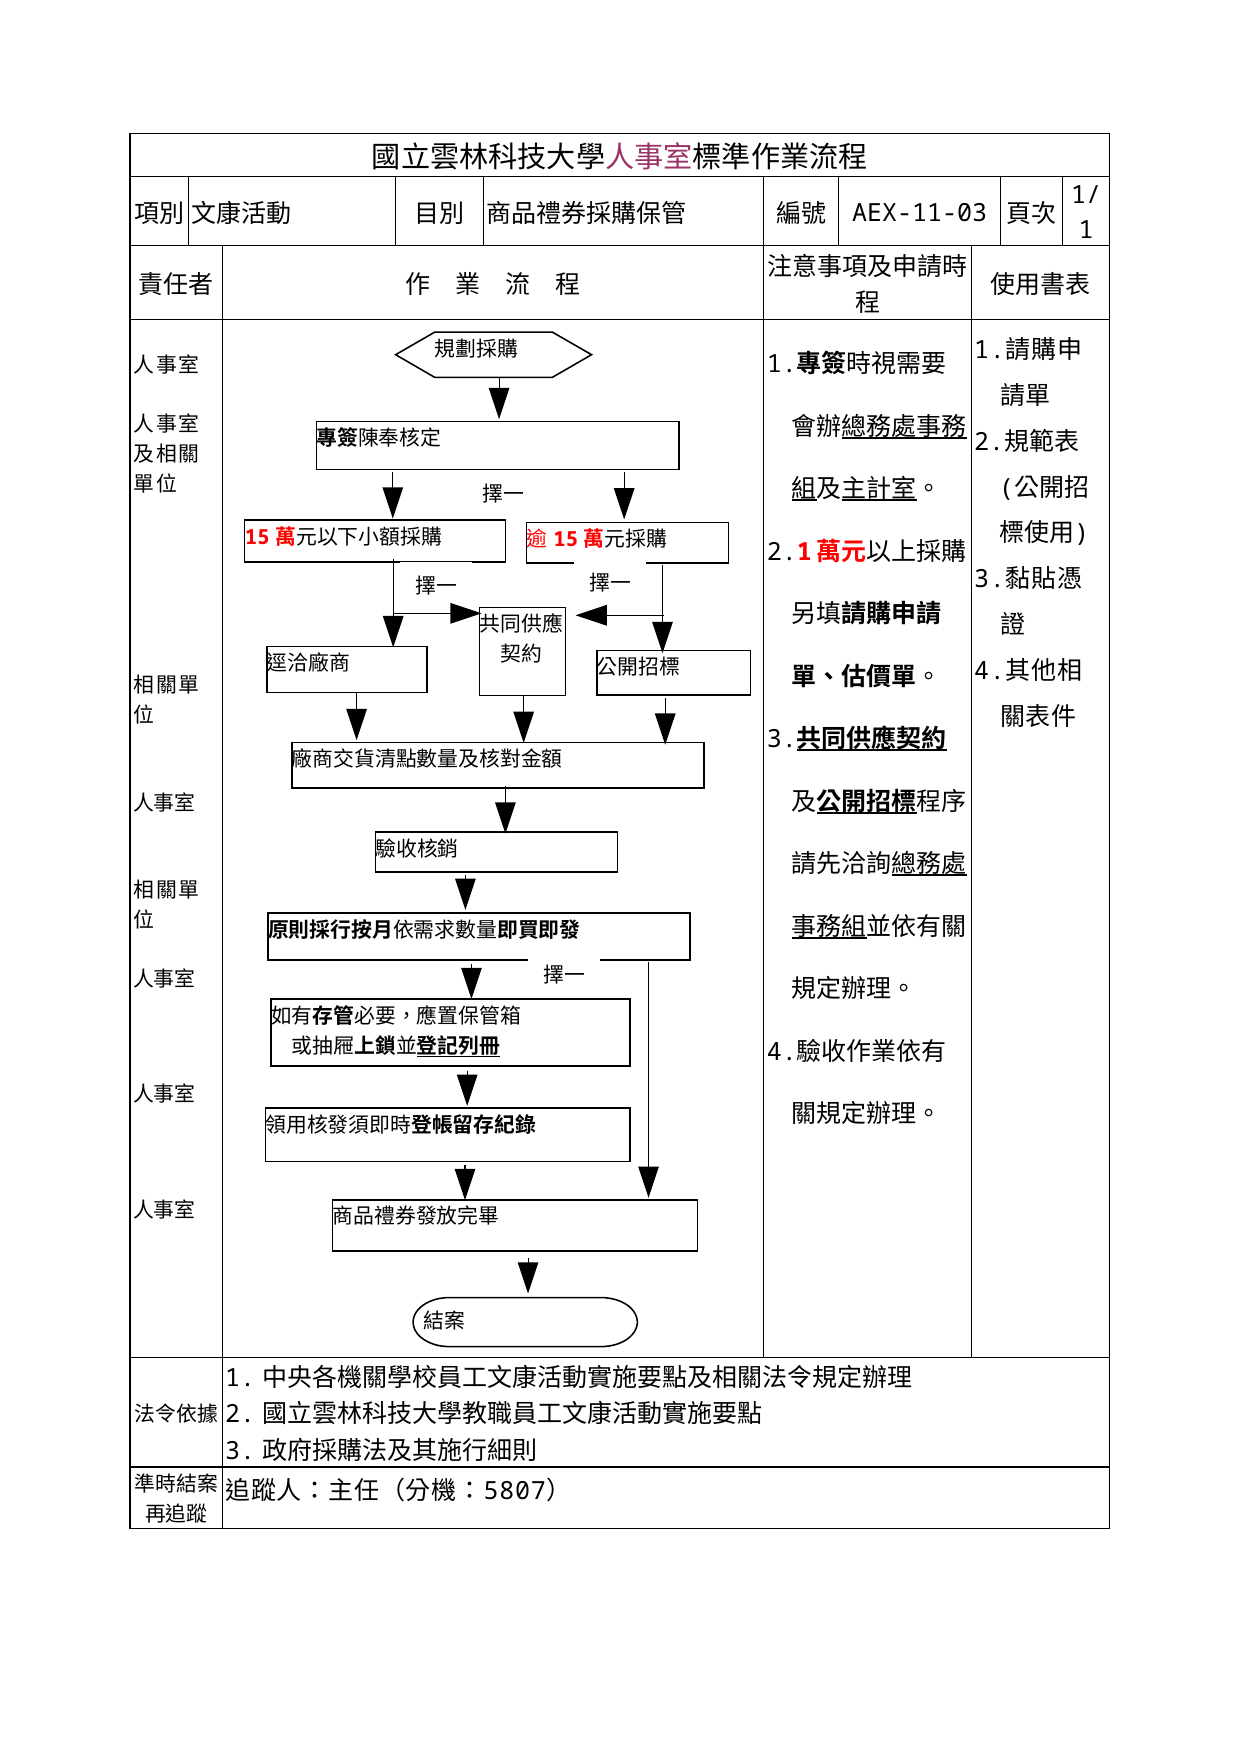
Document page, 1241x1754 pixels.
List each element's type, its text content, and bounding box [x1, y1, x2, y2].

table_header 國立雲林科技大學人事室標準作業流程 [131, 134, 1109, 176]
table_cell 準時結案再追蹤 [131, 1468, 222, 1528]
table_cell 中央各機關學校員工文康活動實施要點及相關法令規定辦理 國立雲林科技大學教職員工文康活動實施要點 政府採購法及其施行細則 [223, 1358, 1109, 1466]
table_cell 注意事項及申請時程 [764, 246, 971, 319]
table_cell 文康活動 [189, 177, 395, 245]
table_cell 1.請購申請單 2.規範表(公開招標使用) 3.黏貼憑證 4.其他相關表件 [972, 320, 1109, 1357]
table_cell 頁次 [1001, 177, 1062, 245]
table_cell 追蹤人：主任（分機：5807） [223, 1468, 1109, 1528]
table_cell 商品禮券採購保管 [484, 177, 763, 245]
table_cell 作 業 流 程 [223, 246, 763, 319]
table_cell 目別 [396, 177, 483, 245]
table_cell 1/1 [1063, 177, 1109, 245]
table_cell 使用書表 [972, 246, 1109, 319]
table_cell AEX-11-03 [839, 177, 1000, 245]
table_cell 項別 [131, 177, 188, 245]
table_cell 編號 [764, 177, 838, 245]
table_cell [223, 320, 763, 1357]
table_cell 法令依據 [131, 1358, 222, 1466]
table_cell 人事室 人事室及相關單位 相關單位 人事室 相關單位 人事室 人事室 人事室 [131, 320, 222, 1357]
table_cell 責任者 [131, 246, 222, 319]
table_cell 1.專簽時視需要會辦總務處事務組及主計室。 2.1萬元以上採購另填請購申請單、估價單。 3.共同供應契約及公開招標程序請先洽詢總務處事務組並依有關規定辦理。 4.驗收作業依有關規定辦理。 [764, 320, 971, 1357]
